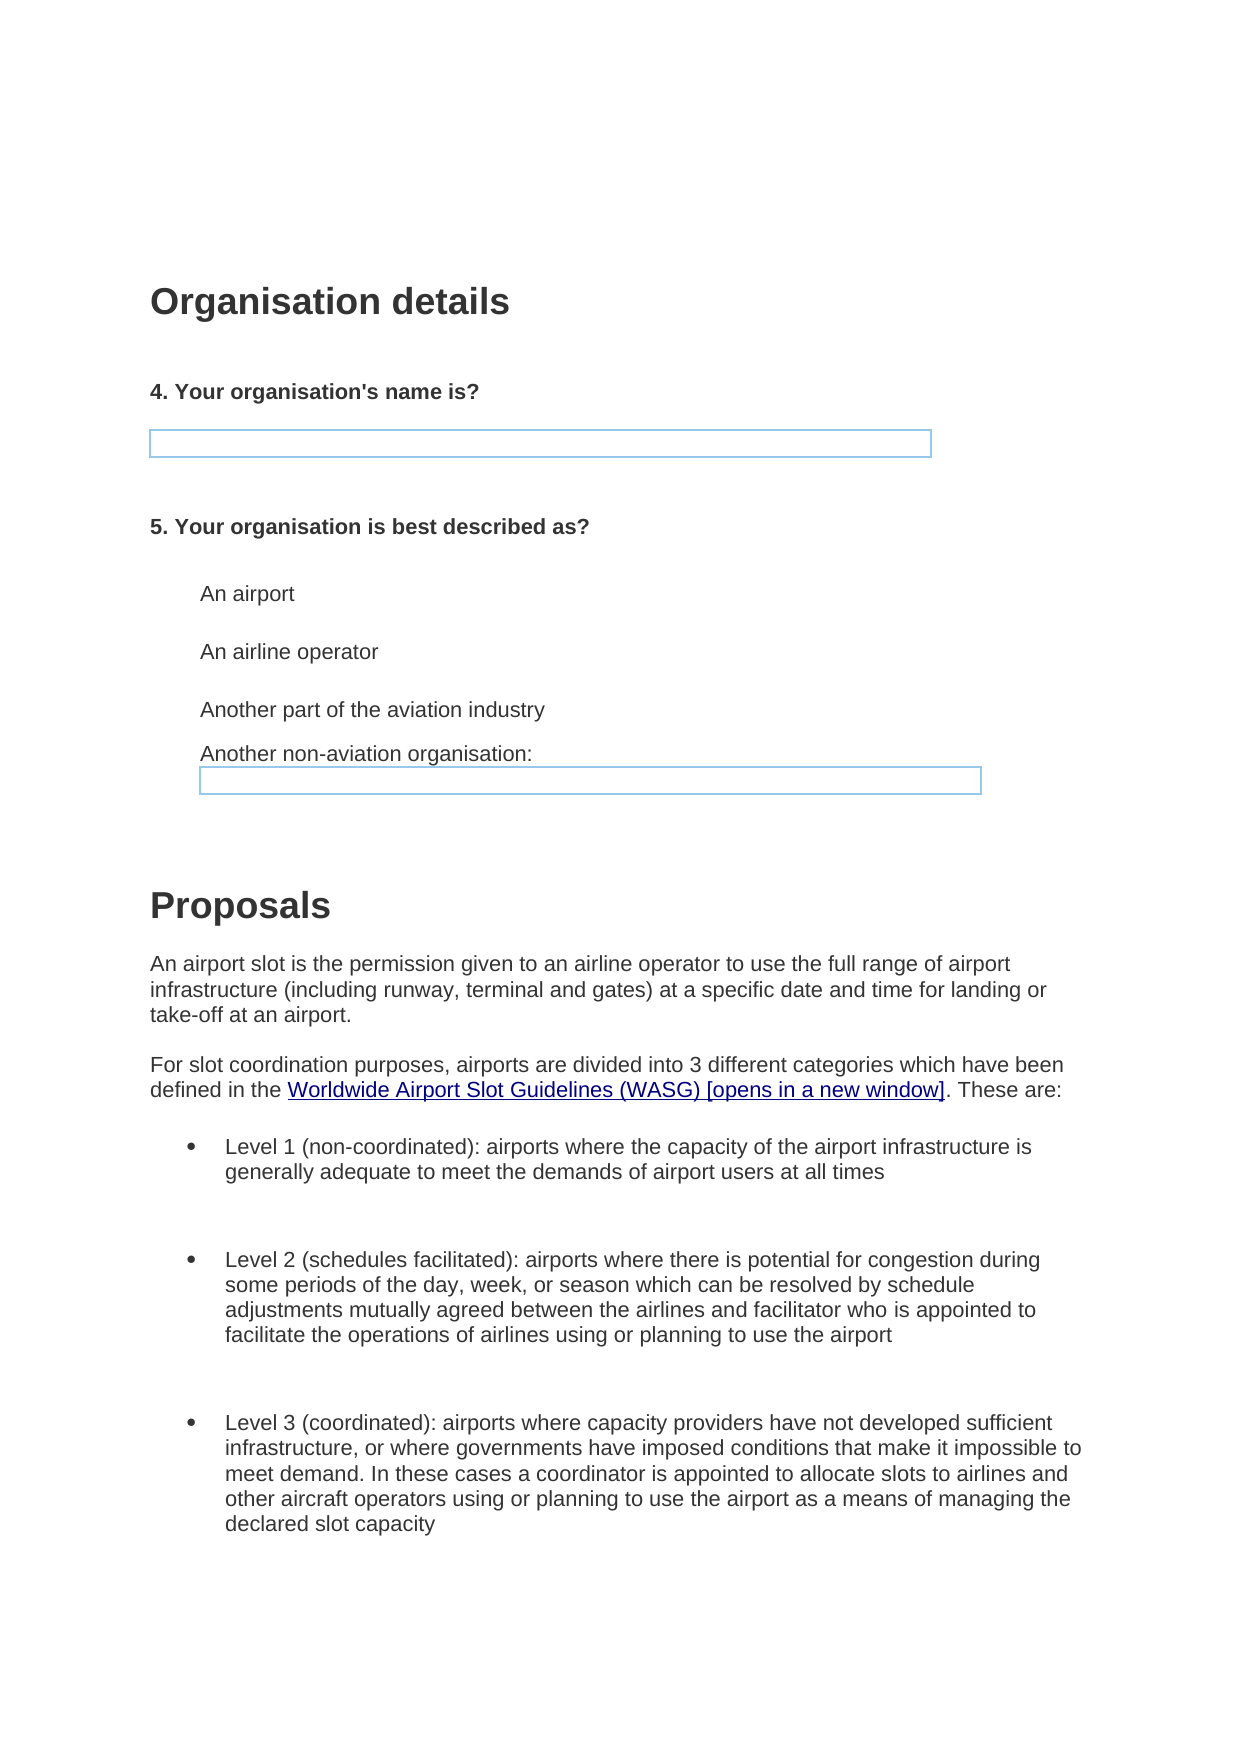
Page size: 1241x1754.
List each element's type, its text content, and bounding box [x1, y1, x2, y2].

subtitle 5. Your organisation is best described as? [150, 514, 1090, 539]
table_header [201, 768, 980, 793]
text Organisation details [150, 150, 1090, 322]
table_header Level 1 (non-coordinated): airports where the capacity of the airport infrastructure is generally adequate to meet the demands of airport users at all times [150, 1103, 1090, 1215]
table_header An airport [200, 565, 983, 623]
text An airport slot is the permission given to an airline operator to use the full range of airport infrastructure (including runway, terminal and gates) at a specific date and time for landing or take-off at an airport. For slot coordination purposes, airports are divided into 3 different categories which have been defined in the Worldwide Airport Slot Guidelines (WASG) [opens in a new window]. These are: [150, 951, 1090, 1102]
table_cell Another non-aviation organisation: [200, 739, 983, 797]
table_cell An airline operator [200, 623, 983, 681]
table_cell Another part of the aviation industry [200, 681, 983, 739]
text Proposals [150, 797, 1090, 926]
table_header [151, 431, 930, 456]
table_cell [150, 681, 200, 739]
table_cell [150, 739, 200, 797]
subtitle 4. Your organisation's name is? [150, 379, 1090, 404]
table_cell Level 2 (schedules facilitated): airports where there is potential for congestion during some periods of the day, week, or season which can be resolved by schedule adjustments mutually agreed between the airlines and facilitator who is appointed to facilitate the operations of airlines using or planning to use the airport [150, 1215, 1090, 1379]
table_cell [150, 623, 200, 681]
table_cell Level 3 (coordinated): airports where capacity providers have not developed sufficient infrastructure, or where governments have imposed conditions that make it impossible to meet demand. In these cases a coordinator is appointed to allocate slots to airlines and other aircraft operators using or planning to use the airport as a means of managing the declared slot capacity [150, 1379, 1090, 1567]
table_header [150, 565, 200, 623]
